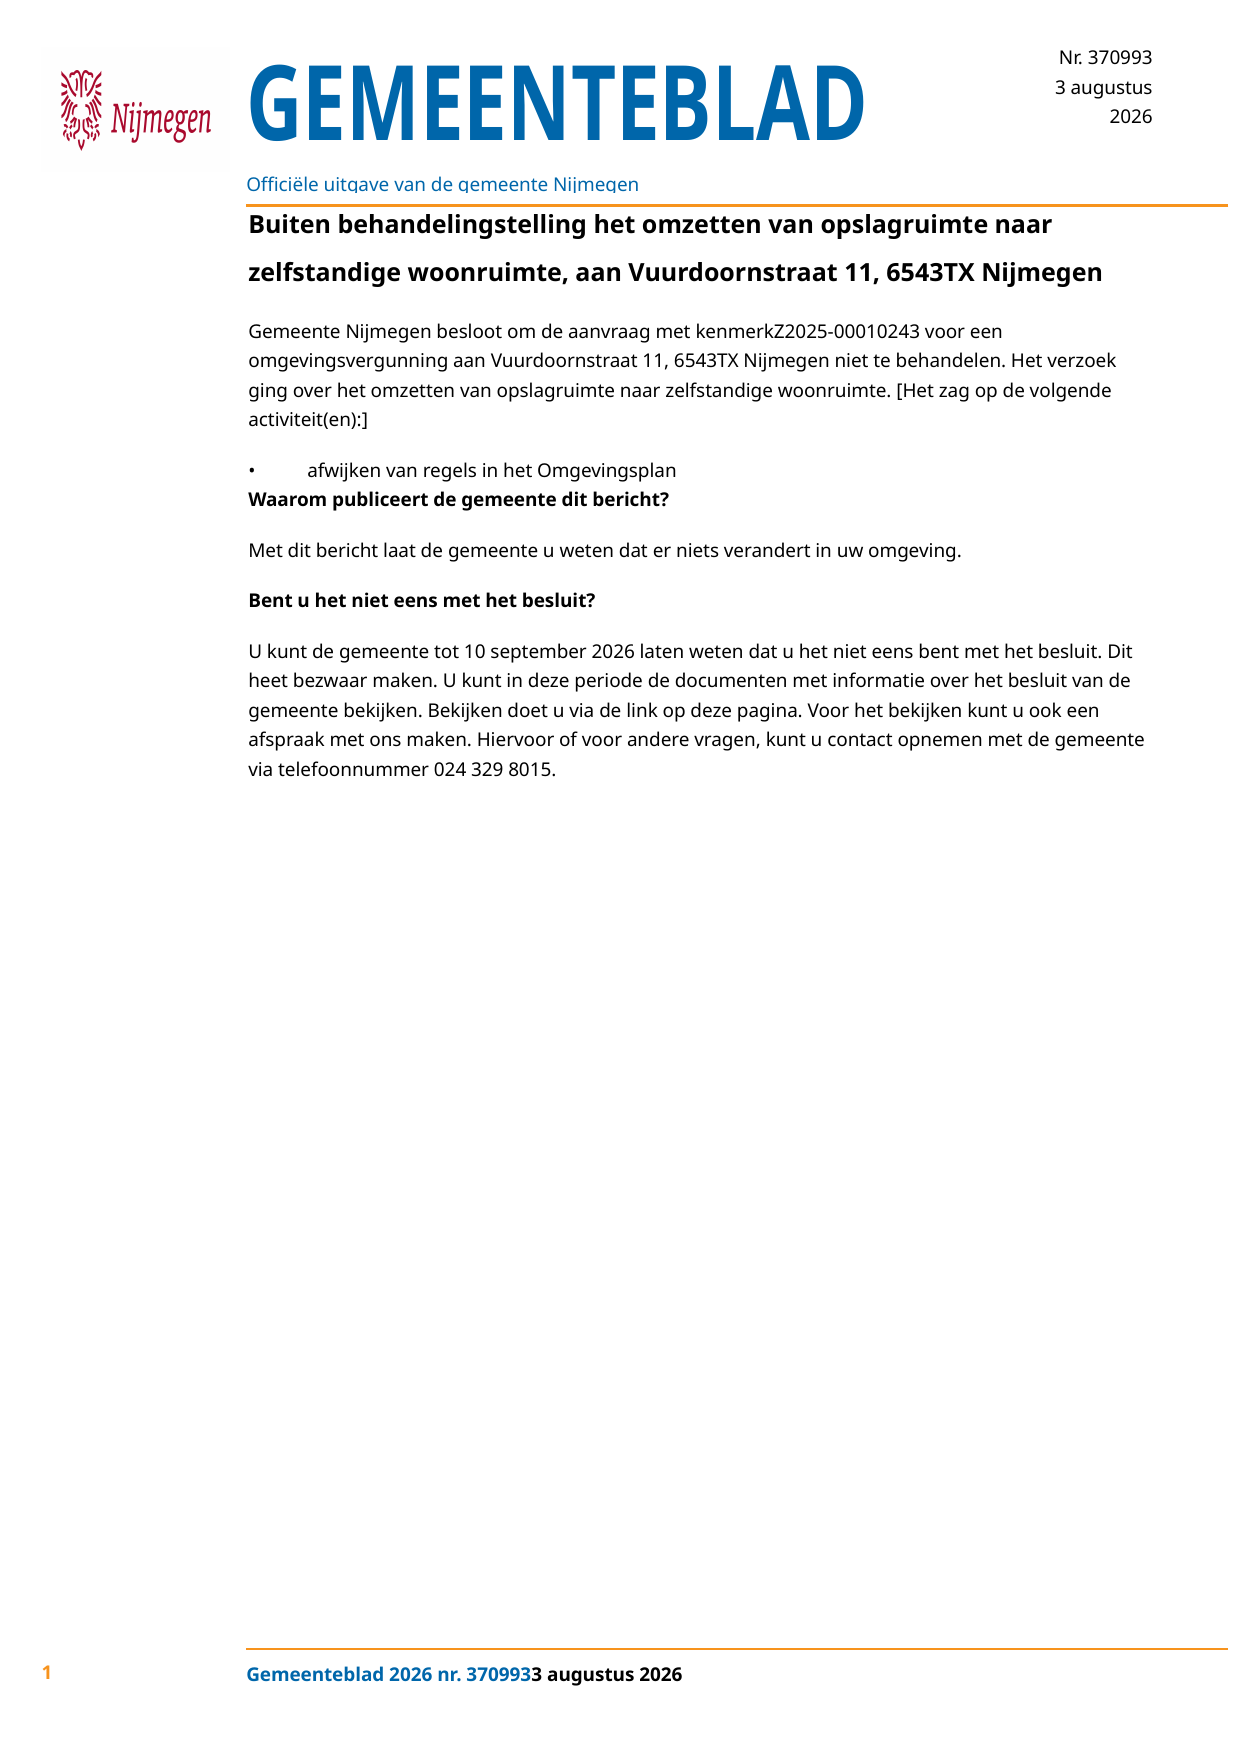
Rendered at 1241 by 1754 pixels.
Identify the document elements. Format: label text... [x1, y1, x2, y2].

list afwijken van regels in het Omgevingsplan [248, 457, 1152, 483]
text Met dit bericht laat de gemeente u weten dat er niets verandert in uw omgeving. [248, 537, 1152, 563]
text Buiten behandelingstelling het omzetten van opslagruimte naar zelfstandige woonruimte, aan Vuurdoornstraat 11, 6543TX Nijmegen [248, 207, 1152, 288]
text U kunt de gemeente tot 10 september 2026 laten weten dat u het niet eens bent met het besluit. Dit heet bezwaar maken. U kunt in deze periode de documenten met informatie over het besluit van de gemeente bekijken. Bekijken doet u via de link op deze pagina. Voor het bekijken kunt u ook een afspraak met ons maken. Hiervoor of voor andere vragen, kunt u contact opnemen met de gemeente via telefoonnummer 024 329 8015. [248, 638, 1152, 782]
text Waarom publiceert de gemeente dit bericht? [248, 487, 1152, 512]
text Gemeente Nijmegen besloot om de aanvraag met kenmerkZ2025-00010243 voor een omgevingsvergunning aan Vuurdoornstraat 11, 6543TX Nijmegen niet te behandelen. Het verzoek ging over het omzetten van opslagruimte naar zelfstandige woonruimte. [Het zag op de volgende activiteit(en):] [248, 318, 1152, 432]
text Bent u het niet eens met het besluit? [248, 587, 1152, 613]
picture [41, 47, 231, 172]
